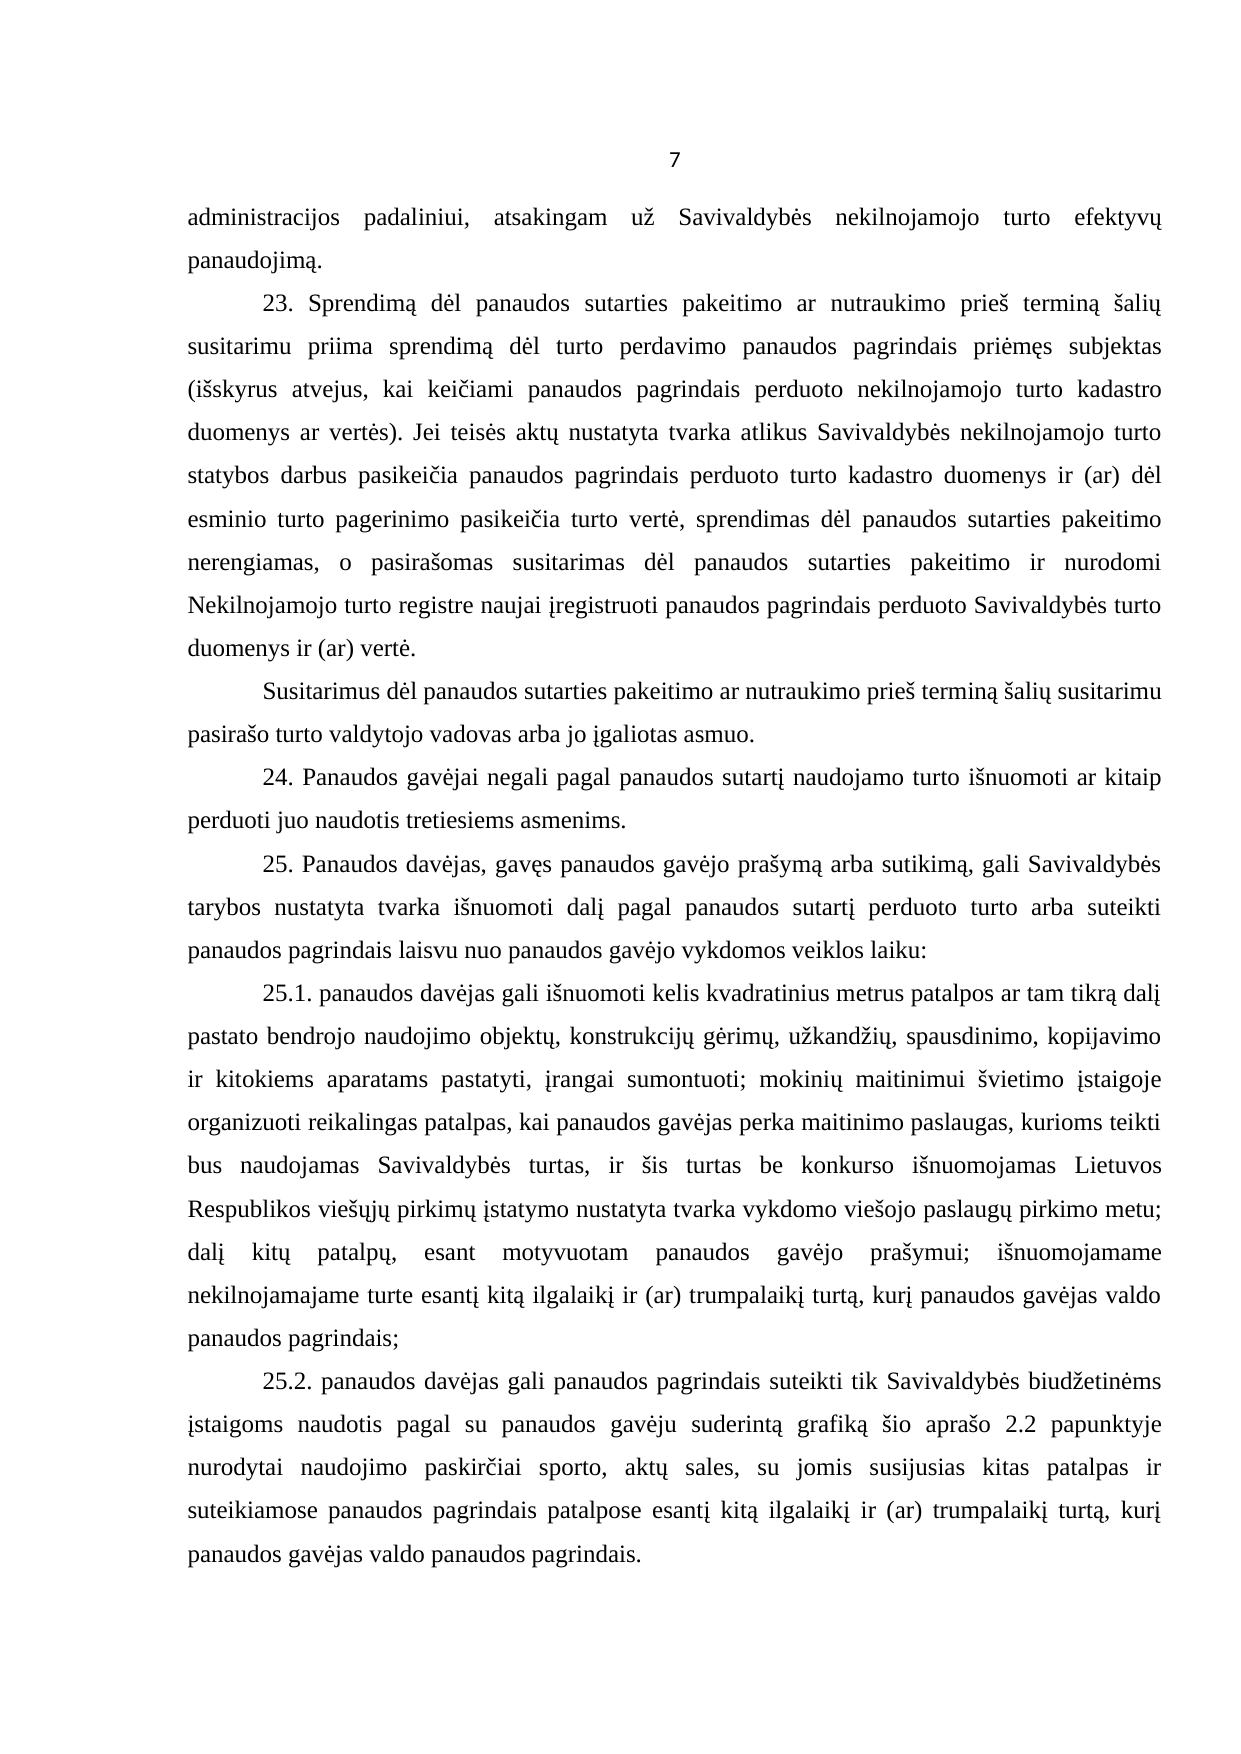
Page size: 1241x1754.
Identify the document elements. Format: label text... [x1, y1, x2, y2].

text administracijos padaliniui, atsakingam už Savivaldybės nekilnojamojo turto efektyvų panaudojimą. [187, 202, 1162, 274]
text Susitarimus dėl panaudos sutarties pakeitimo ar nutraukimo prieš terminą šalių susitarimu pasirašo turto valdytojo vadovas arba jo įgaliotas asmuo. [187, 676, 1162, 748]
text 24. Panaudos gavėjai negali pagal panaudos sutartį naudojamo turto išnuomoti ar kitaip perduoti juo naudotis tretiesiems asmenims. [187, 762, 1162, 834]
text 23. Sprendimą dėl panaudos sutarties pakeitimo ar nutraukimo prieš terminą šalių susitarimu priima sprendimą dėl turto perdavimo panaudos pagrindais priėmęs subjektas (išskyrus atvejus, kai keičiami panaudos pagrindais perduoto nekilnojamojo turto kadastro duomenys ar vertės). Jei teisės aktų nustatyta tvarka atlikus Savivaldybės nekilnojamojo turto statybos darbus pasikeičia panaudos pagrindais perduoto turto kadastro duomenys ir (ar) dėl esminio turto pagerinimo pasikeičia turto vertė, sprendimas dėl panaudos sutarties pakeitimo nerengiamas, o pasirašomas susitarimas dėl panaudos sutarties pakeitimo ir nurodomi Nekilnojamojo turto registre naujai įregistruoti panaudos pagrindais perduoto Savivaldybės turto duomenys ir (ar) vertė. [187, 288, 1162, 662]
text 25.1. panaudos davėjas gali išnuomoti kelis kvadratinius metrus patalpos ar tam tikrą dalį pastato bendrojo naudojimo objektų, konstrukcijų gėrimų, užkandžių, spausdinimo, kopijavimo ir kitokiems aparatams pastatyti, įrangai sumontuoti; mokinių maitinimui švietimo įstaigoje organizuoti reikalingas patalpas, kai panaudos gavėjas perka maitinimo paslaugas, kurioms teikti bus naudojamas Savivaldybės turtas, ir šis turtas be konkurso išnuomojamas Lietuvos Respublikos viešųjų pirkimų įstatymo nustatyta tvarka vykdomo viešojo paslaugų pirkimo metu; dalį kitų patalpų, esant motyvuotam panaudos gavėjo prašymui; išnuomojamame nekilnojamajame turte esantį kitą ilgalaikį ir (ar) trumpalaikį turtą, kurį panaudos gavėjas valdo panaudos pagrindais; [187, 978, 1162, 1352]
text 25. Panaudos davėjas, gavęs panaudos gavėjo prašymą arba sutikimą, gali Savivaldybės tarybos nustatyta tvarka išnuomoti dalį pagal panaudos sutartį perduoto turto arba suteikti panaudos pagrindais laisvu nuo panaudos gavėjo vykdomos veiklos laiku: [187, 849, 1162, 964]
text 25.2. panaudos davėjas gali panaudos pagrindais suteikti tik Savivaldybės biudžetinėms įstaigoms naudotis pagal su panaudos gavėju suderintą grafiką šio aprašo 2.2 papunktyje nurodytai naudojimo paskirčiai sporto, aktų sales, su jomis susijusias kitas patalpas ir suteikiamose panaudos pagrindais patalpose esantį kitą ilgalaikį ir (ar) trumpalaikį turtą, kurį panaudos gavėjas valdo panaudos pagrindais. [187, 1366, 1162, 1567]
